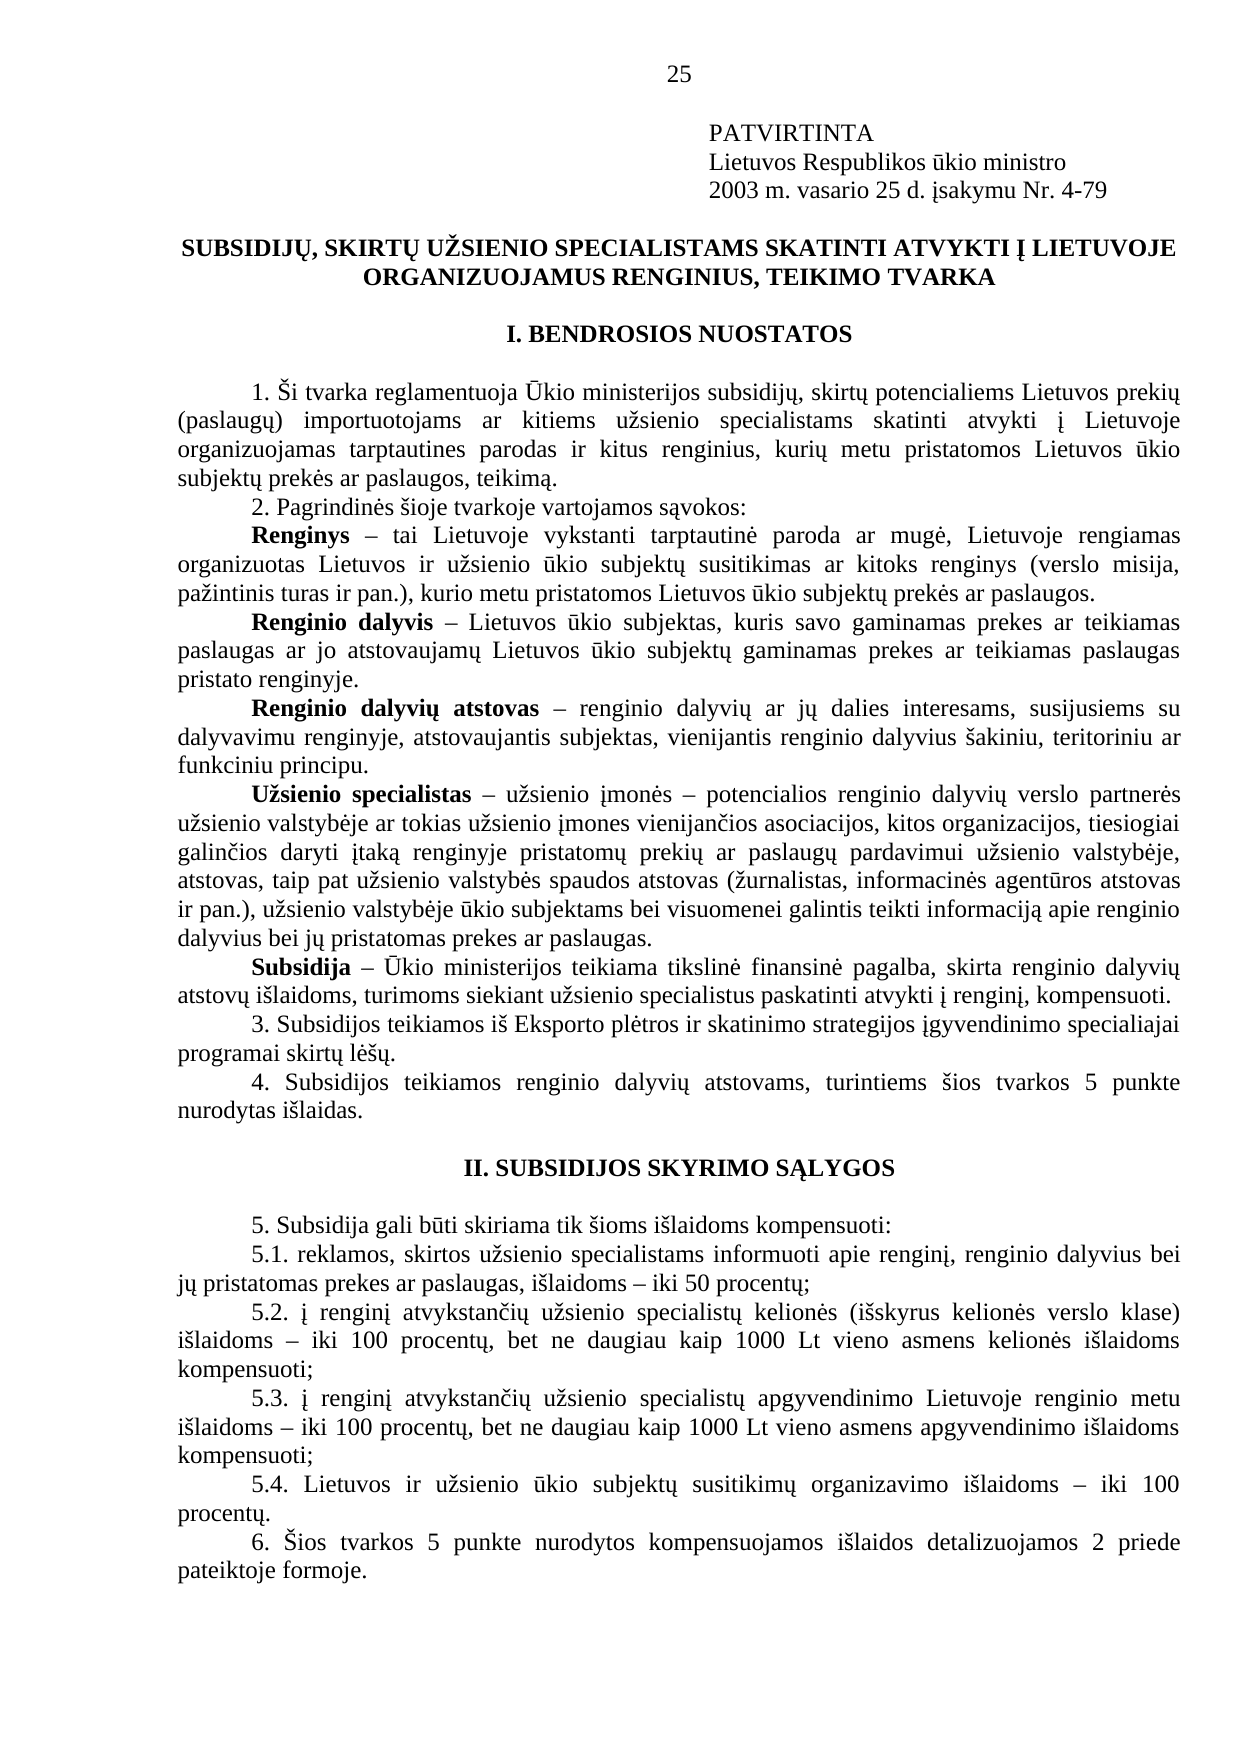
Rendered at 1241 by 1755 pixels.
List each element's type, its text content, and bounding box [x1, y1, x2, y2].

text 5.1. reklamos, skirtos užsienio specialistams informuoti apie renginį, renginio dalyvius bei jų pristatomas prekes ar paslaugas, išlaidoms – iki 50 procentų; [177, 1239, 1181, 1297]
text 5.4. Lietuvos ir užsienio ūkio subjektų susitikimų organizavimo išlaidoms – iki 100 procentų. [177, 1469, 1181, 1527]
text 3. Subsidijos teikiamos iš Eksporto plėtros ir skatinimo strategijos įgyvendinimo specialiajai programai skirtų lėšų. [177, 1009, 1181, 1067]
text 5.2. į renginį atvykstančių užsienio specialistų kelionės (išskyrus kelionės verslo klase) išlaidoms – iki 100 procentų, bet ne daugiau kaip 1000 Lt vieno asmens kelionės išlaidoms kompensuoti; [177, 1297, 1181, 1383]
text 5.3. į renginį atvykstančių užsienio specialistų apgyvendinimo Lietuvoje renginio metu išlaidoms – iki 100 procentų, bet ne daugiau kaip 1000 Lt vieno asmens apgyvendinimo išlaidoms kompensuoti; [177, 1383, 1181, 1469]
text 2003 m. vasario 25 d. įsakymu Nr. 4-79 [177, 176, 1181, 204]
text Renginio dalyvis – Lietuvos ūkio subjektas, kuris savo gaminamas prekes ar teikiamas paslaugas ar jo atstovaujamų Lietuvos ūkio subjektų gaminamas prekes ar teikiamas paslaugas pristato renginyje. [177, 607, 1181, 693]
text 4. Subsidijos teikiamos renginio dalyvių atstovams, turintiems šios tvarkos 5 punkte nurodytas išlaidas. [177, 1067, 1181, 1124]
text 2. Pagrindinės šioje tvarkoje vartojamos sąvokos: [177, 492, 1181, 521]
text Subsidija – Ūkio ministerijos teikiama tikslinė finansinė pagalba, skirta renginio dalyvių atstovų išlaidoms, turimoms siekiant užsienio specialistus paskatinti atvykti į renginį, kompensuoti. [177, 952, 1181, 1009]
text 5. Subsidija gali būti skiriama tik šioms išlaidoms kompensuoti: [177, 1211, 1181, 1239]
text II. subsidijos skyrimo sąlygos [177, 1153, 1181, 1182]
text Renginio dalyvių atstovas – renginio dalyvių ar jų dalies interesams, susijusiems su dalyvavimu renginyje, atstovaujantis subjektas, vienijantis renginio dalyvius šakiniu, teritoriniu ar funkciniu principu. [177, 693, 1181, 779]
text 1. Ši tvarka reglamentuoja Ūkio ministerijos subsidijų, skirtų potencialiems Lietuvos prekių (paslaugų) importuotojams ar kitiems užsienio specialistams skatinti atvykti į Lietuvoje organizuojamas tarptautines parodas ir kitus renginius, kurių metu pristatomos Lietuvos ūkio subjektų prekės ar paslaugos, teikimą. [177, 377, 1181, 492]
text 6. Šios tvarkos 5 punkte nurodytos kompensuojamos išlaidos detalizuojamos 2 priede pateiktoje formoje. [177, 1527, 1181, 1584]
text I. BENDROSIOS NUOSTATOS [177, 319, 1181, 348]
text Renginys – tai Lietuvoje vykstanti tarptautinė paroda ar mugė, Lietuvoje rengiamas organizuotas Lietuvos ir užsienio ūkio subjektų susitikimas ar kitoks renginys (verslo misija, pažintinis turas ir pan.), kurio metu pristatomos Lietuvos ūkio subjektų prekės ar paslaugos. [177, 521, 1181, 607]
text Lietuvos Respublikos ūkio ministro [177, 147, 1181, 176]
text Patvirtinta [709, 118, 1181, 147]
text Subsidijų, skirtų užsienio specialistams skatinti atvykti į Lietuvoje organizuojamus renginius, teikimo TVARKA [177, 233, 1181, 291]
text Užsienio specialistas – užsienio įmonės – potencialios renginio dalyvių verslo partnerės užsienio valstybėje ar tokias užsienio įmones vienijančios asociacijos, kitos organizacijos, tiesiogiai galinčios daryti įtaką renginyje pristatomų prekių ar paslaugų pardavimui užsienio valstybėje, atstovas, taip pat užsienio valstybės spaudos atstovas (žurnalistas, informacinės agentūros atstovas ir pan.), užsienio valstybėje ūkio subjektams bei visuomenei galintis teikti informaciją apie renginio dalyvius bei jų pristatomas prekes ar paslaugas. [177, 779, 1181, 952]
